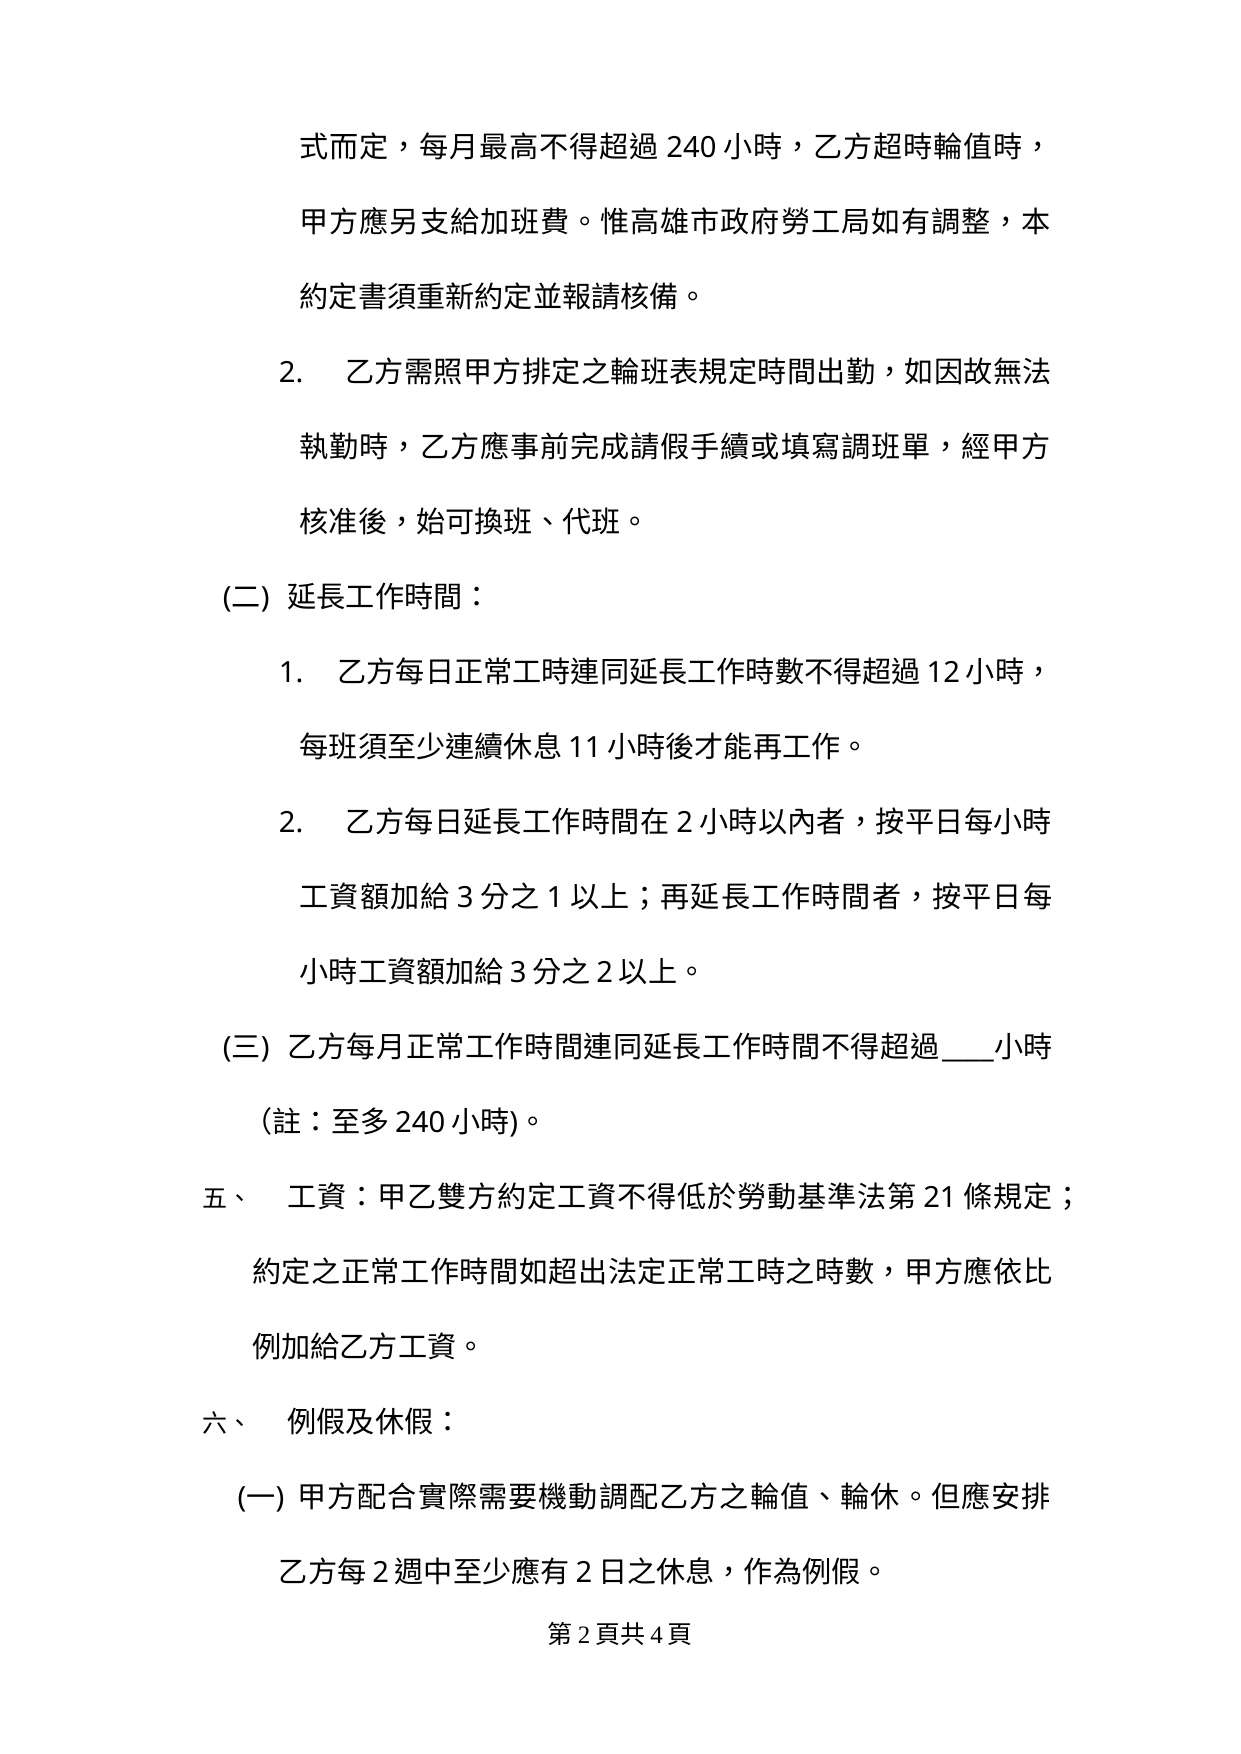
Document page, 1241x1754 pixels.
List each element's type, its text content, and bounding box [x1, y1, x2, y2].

list 式而定，每月最高不得超過240小時，乙方超時輪值時，甲方應另支給加班費。惟高雄市政府勞工局如有調整，本約定書須重新約定並報請核備。 [279, 107, 1053, 332]
list 乙方每日延長工作時間在2小時以內者，按平日每小時工資額加給3分之1以上；再延長工作時間者，按平日每小時工資額加給3分之2以上。 [279, 782, 1053, 1007]
list 乙方需照甲方排定之輪班表規定時間出勤，如因故無法執勤時，乙方應事前完成請假手續或填寫調班單，經甲方核准後，始可換班、代班。 [279, 332, 1053, 557]
list 工資：甲乙雙方約定工資不得低於勞動基準法第21條規定；約定之正常工作時間如超出法定正常工時之時數，甲方應依比例加給乙方工資。 [202, 1157, 1053, 1382]
list 乙方每月正常工作時間連同延長工作時間不得超過____小時（註：至多240小時)。 [223, 1007, 1053, 1157]
list 延長工作時間： [223, 557, 1053, 632]
list 乙方每日正常工時連同延長工作時數不得超過12小時，每班須至少連續休息11小時後才能再工作。 [279, 632, 1053, 782]
list 例假及休假： [202, 1382, 1053, 1457]
list 甲方配合實際需要機動調配乙方之輪值、輪休。但應安排乙方每2週中至少應有2日之休息，作為例假。 [237, 1457, 1053, 1607]
